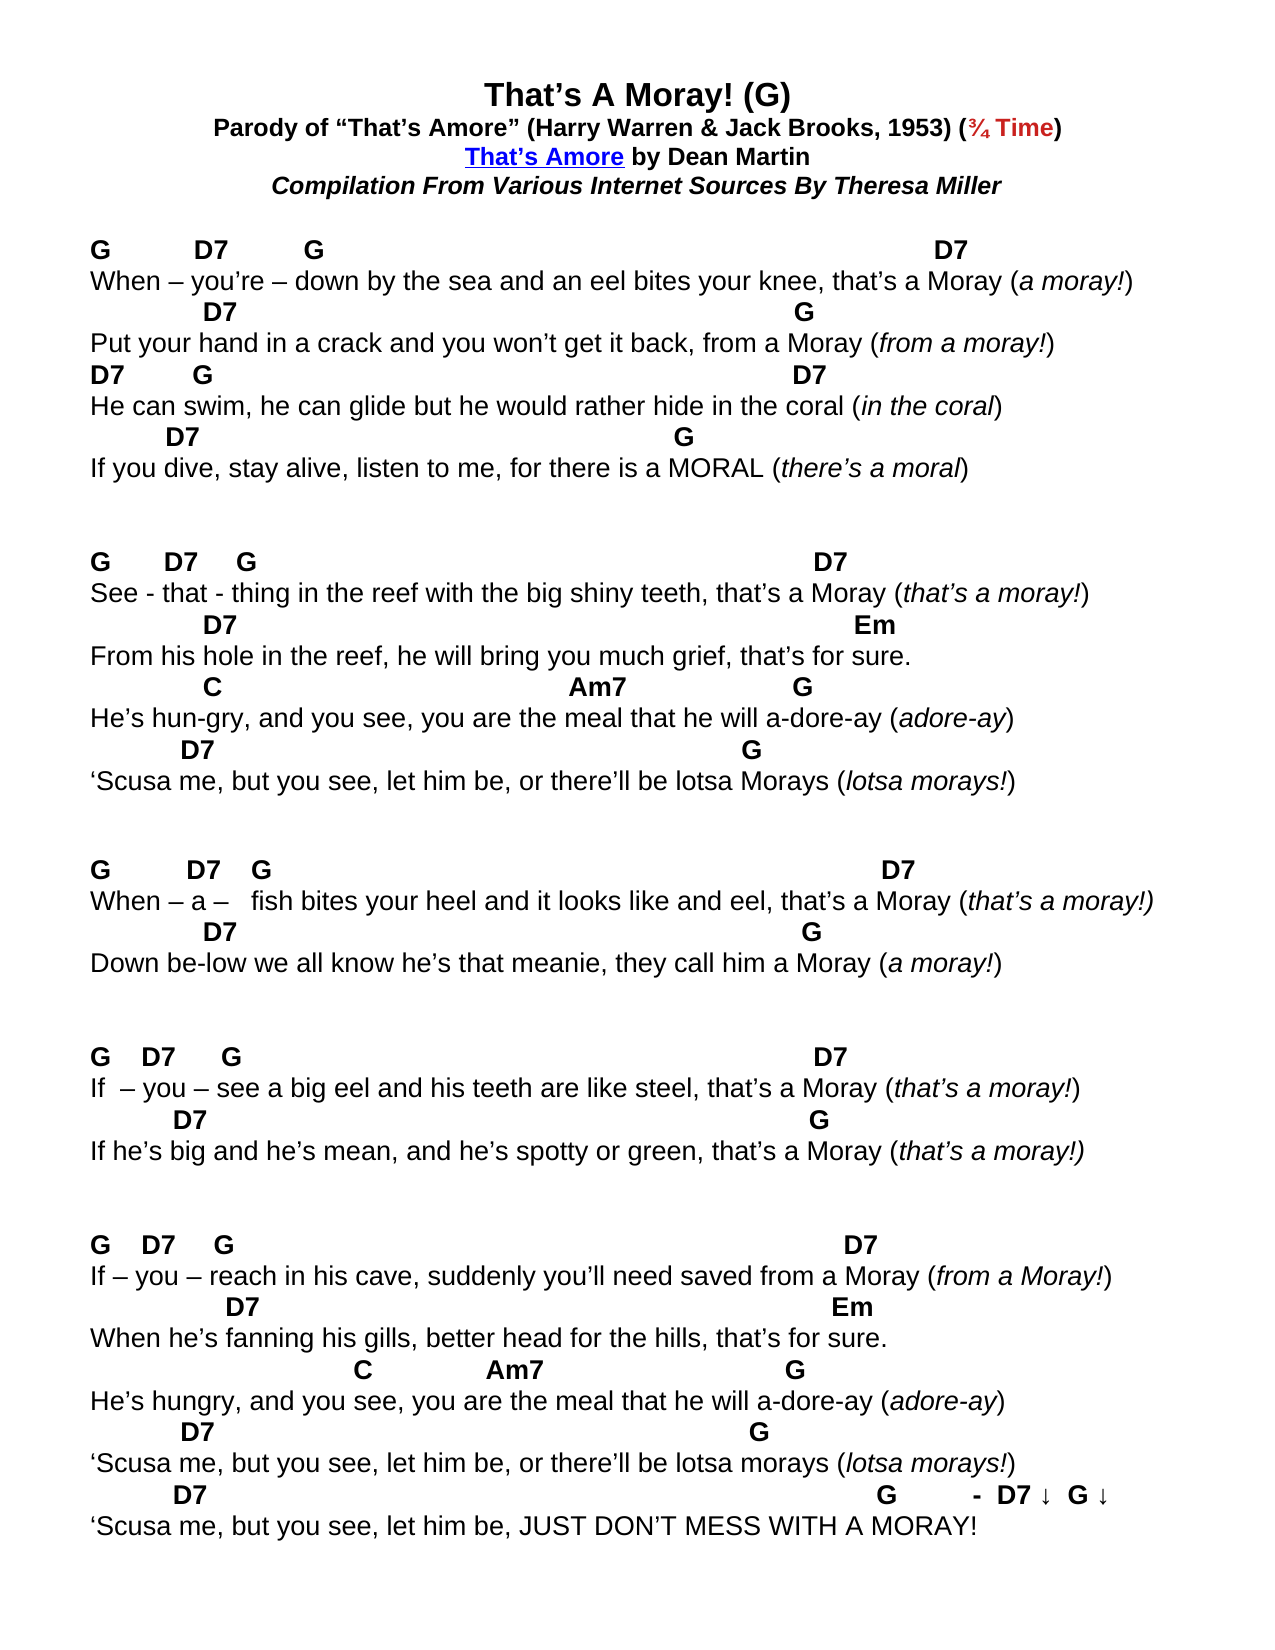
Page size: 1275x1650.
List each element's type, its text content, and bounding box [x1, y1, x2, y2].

text D7 G D7 [90, 359, 1185, 390]
text D7 G [90, 421, 1185, 452]
text D7 Em [90, 609, 1185, 640]
text ‘Scusa me, but you see, let him be, JUST DON’T MESS WITH A MORAY! [90, 1510, 1185, 1541]
text He can swim, he can glide but he would rather hide in the coral (in the coral) [90, 390, 1185, 421]
text G D7 G D7 [90, 546, 1185, 577]
text That’s Amore by Dean Martin [15, 142, 1185, 171]
text D7 G [90, 296, 1185, 327]
text When – you’re – down by the sea and an eel bites your knee, that’s a Moray (a moray!) [90, 265, 1185, 296]
text If – you – reach in his cave, suddenly you’ll need saved from a Moray (from a Moray!) [90, 1260, 1185, 1291]
text D7 G [90, 734, 1185, 765]
text When he’s fanning his gills, better head for the hills, that’s for sure. [90, 1322, 1185, 1354]
text If – you – see a big eel and his teeth are like steel, that’s a Moray (that’s a moray!) [90, 1072, 1185, 1104]
text Parody of “That’s Amore” (Harry Warren & Jack Brooks, 1953) (¾ Time) [15, 113, 1185, 142]
text D7 Em [90, 1291, 1185, 1322]
text He’s hungry, and you see, you are the meal that he will a-dore-ay (adore-ay) [90, 1385, 1185, 1416]
text D7 G [90, 916, 1185, 947]
text If you dive, stay alive, listen to me, for there is a MORAL (there’s a moral) [90, 452, 1185, 484]
text That’s A Moray! (G) [15, 75, 1185, 113]
text If he’s big and he’s mean, and he’s spotty or green, that’s a Moray (that’s a moray!) [90, 1135, 1185, 1166]
text He’s hun-gry, and you see, you are the meal that he will a-dore-ay (adore-ay) [90, 702, 1185, 734]
text When – a – fish bites your heel and it looks like and eel, that’s a Moray (that’s a moray!) [90, 885, 1185, 916]
text Compilation From Various Internet Sources By Theresa Miller [15, 171, 1185, 200]
text See - that - thing in the reef with the big shiny teeth, that’s a Moray (that’s a moray!) [90, 577, 1185, 609]
text D7 G - D7 ↓ G ↓ [90, 1479, 1185, 1510]
text ‘Scusa me, but you see, let him be, or there’ll be lotsa morays (lotsa morays!) [90, 1447, 1185, 1479]
text Down be-low we all know he’s that meanie, they call him a Moray (a moray!) [90, 947, 1185, 979]
text C Am7 G [90, 1354, 1185, 1385]
text G D7 G D7 [90, 854, 1185, 885]
text G D7 G D7 [90, 1229, 1185, 1260]
text D7 G [90, 1416, 1185, 1447]
text Put your hand in a crack and you won’t get it back, from a Moray (from a moray!) [90, 327, 1185, 359]
text G D7 G D7 [90, 1041, 1185, 1072]
text C Am7 G [90, 671, 1185, 702]
text From his hole in the reef, he will bring you much grief, that’s for sure. [90, 640, 1185, 671]
text D7 G [90, 1104, 1185, 1135]
text ‘Scusa me, but you see, let him be, or there’ll be lotsa Morays (lotsa morays!) [90, 765, 1185, 796]
text G D7 G D7 [90, 234, 1185, 265]
